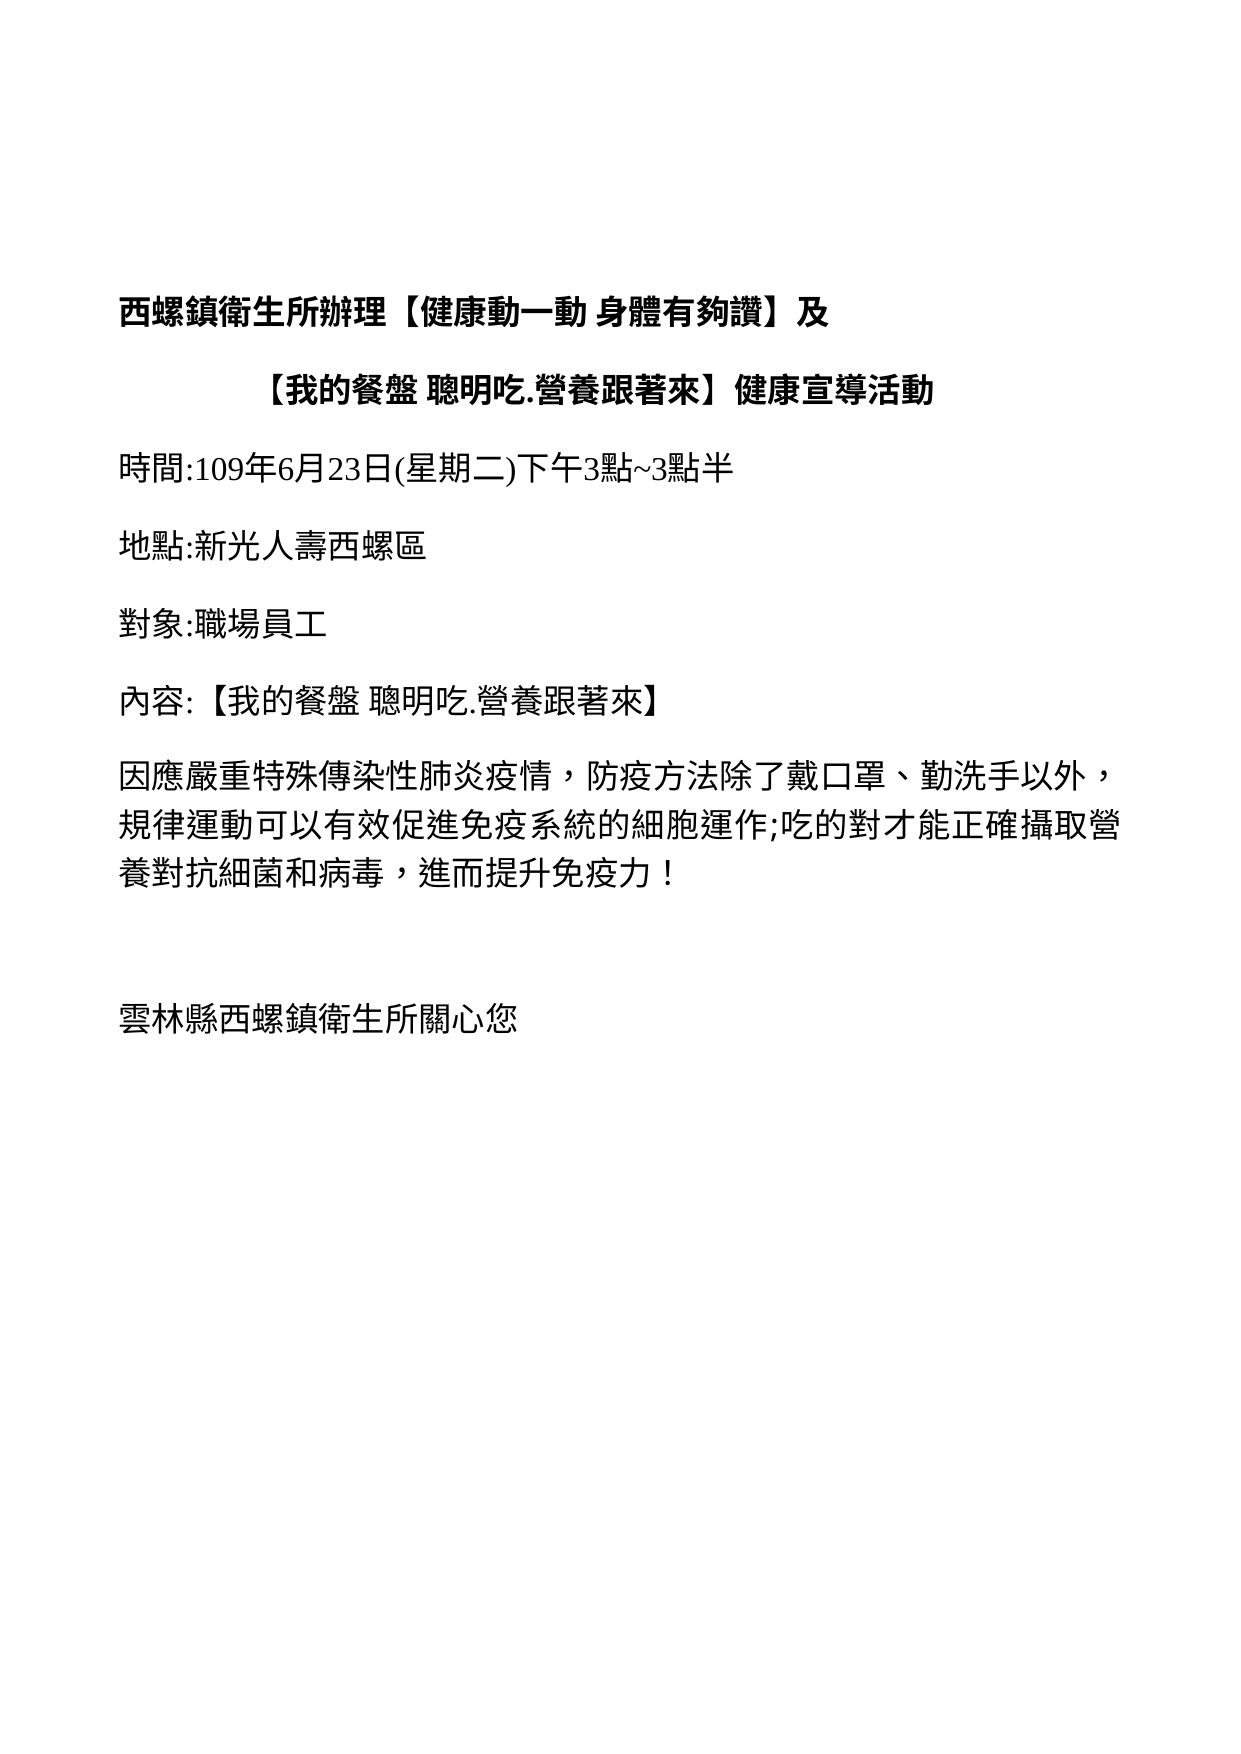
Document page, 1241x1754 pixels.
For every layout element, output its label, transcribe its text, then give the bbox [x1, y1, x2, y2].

text 地點:新光人壽西螺區 [118, 520, 1122, 568]
text 因應嚴重特殊傳染性肺炎疫情，防疫方法除了戴口罩、勤洗手以外，規律運動可以有效促進免疫系統的細胞運作;吃的對才能正確攝取營養對抗細菌和病毒，進而提升免疫力！ [118, 753, 1122, 895]
text 內容:【我的餐盤 聰明吃.營養跟著來】 [118, 675, 1122, 723]
text 對象:職場員工 [118, 597, 1122, 646]
text 時間:109年6月23日(星期二)下午3點~3點半 [118, 442, 1122, 490]
subtitle 西螺鎮衛生所辦理【健康動一動 身體有夠讚】及 [118, 286, 1122, 335]
text 雲林縣西螺鎮衛生所關心您 [118, 992, 1122, 1041]
text 【我的餐盤 聰明吃.營養跟著來】健康宣導活動 [118, 364, 1122, 413]
